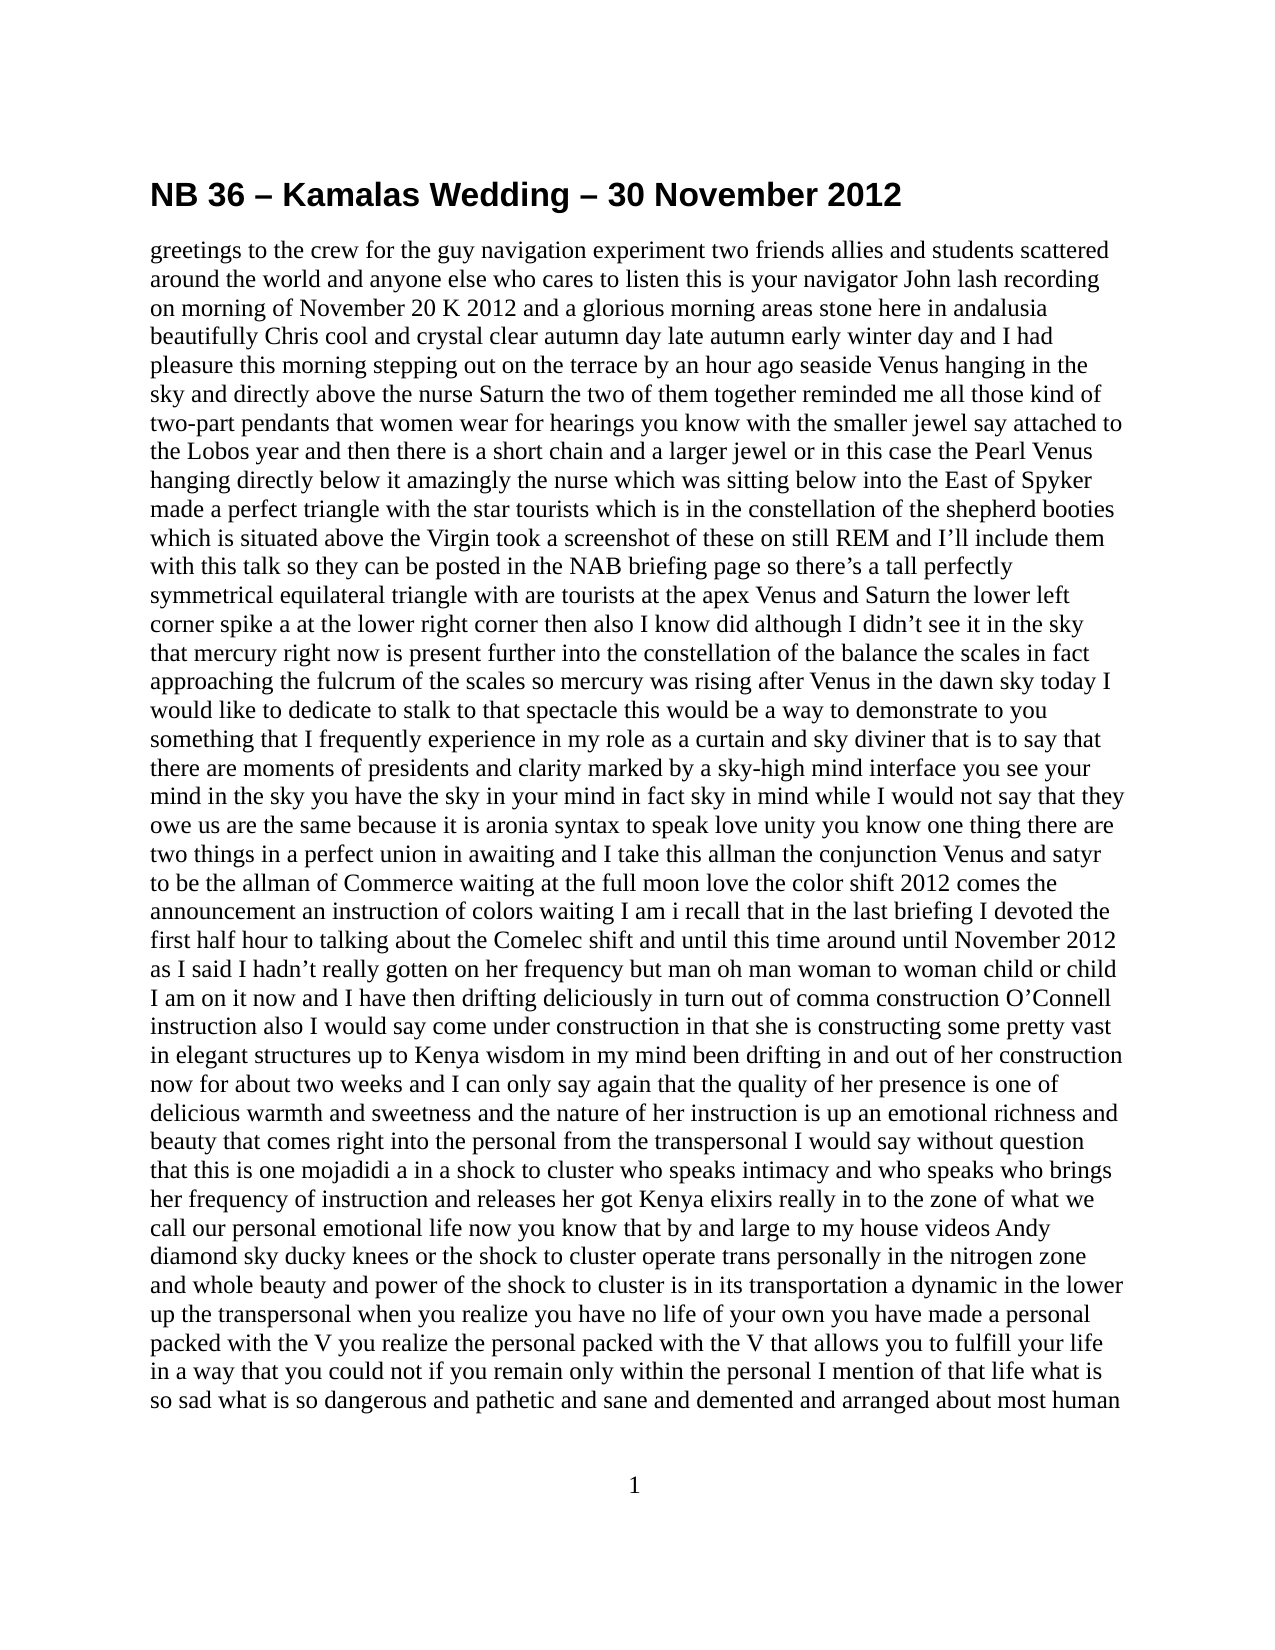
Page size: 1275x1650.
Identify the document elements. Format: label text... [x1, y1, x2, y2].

subtitle NB 36 – Kamalas Wedding – 30 November 2012 [150, 175, 1125, 214]
text greetings to the crew for the guy navigation experiment two friends allies and students scattered around the world and anyone else who cares to listen this is your navigator John lash recording on morning of November 20 K 2012 and a glorious morning areas stone here in andalusia beautifully Chris cool and crystal clear autumn day late autumn early winter day and I had pleasure this morning stepping out on the terrace by an hour ago seaside Venus hanging in the sky and directly above the nurse Saturn the two of them together reminded me all those kind of two-part pendants that women wear for hearings you know with the smaller jewel say attached to the Lobos year and then there is a short chain and a larger jewel or in this case the Pearl Venus hanging directly below it amazingly the nurse which was sitting below into the East of Spyker made a perfect triangle with the star tourists which is in the constellation of the shepherd booties which is situated above the Virgin took a screenshot of these on still REM and I’ll include them with this talk so they can be posted in the NAB briefing page so there’s a tall perfectly symmetrical equilateral triangle with are tourists at the apex Venus and Saturn the lower left corner spike a at the lower right corner then also I know did although I didn’t see it in the sky that mercury right now is present further into the constellation of the balance the scales in fact approaching the fulcrum of the scales so mercury was rising after Venus in the dawn sky today I would like to dedicate to stalk to that spectacle this would be a way to demonstrate to you something that I frequently experience in my role as a curtain and sky diviner that is to say that there are moments of presidents and clarity marked by a sky-high mind interface you see your mind in the sky you have the sky in your mind in fact sky in mind while I would not say that they owe us are the same because it is aronia syntax to speak love unity you know one thing there are two things in a perfect union in awaiting and I take this allman the conjunction Venus and satyr to be the allman of Commerce waiting at the full moon love the color shift 2012 comes the announcement an instruction of colors waiting I am i recall that in the last briefing I devoted the first half hour to talking about the Comelec shift and until this time around until November 2012 as I said I hadn’t really gotten on her frequency but man oh man woman to woman child or child I am on it now and I have then drifting deliciously in turn out of comma construction O’Connell instruction also I would say come under construction in that she is constructing some pretty vast in elegant structures up to Kenya wisdom in my mind been drifting in and out of her construction now for about two weeks and I can only say again that the quality of her presence is one of delicious warmth and sweetness and the nature of her instruction is up an emotional richness and beauty that comes right into the personal from the transpersonal I would say without question that this is one mojadidi a in a shock to cluster who speaks intimacy and who speaks who brings her frequency of instruction and releases her got Kenya elixirs really in to the zone of what we call our personal emotional life now you know that by and large to my house videos Andy diamond sky ducky knees or the shock to cluster operate trans personally in the nitrogen zone and whole beauty and power of the shock to cluster is in its transportation a dynamic in the lower up the transpersonal when you realize you have no life of your own you have made a personal packed with the V you realize the personal packed with the V that allows you to fulfill your life in a way that you could not if you remain only within the personal I mention of that life what is so sad what is so dangerous and pathetic and sane and demented and arranged about most human [150, 235, 1125, 1414]
